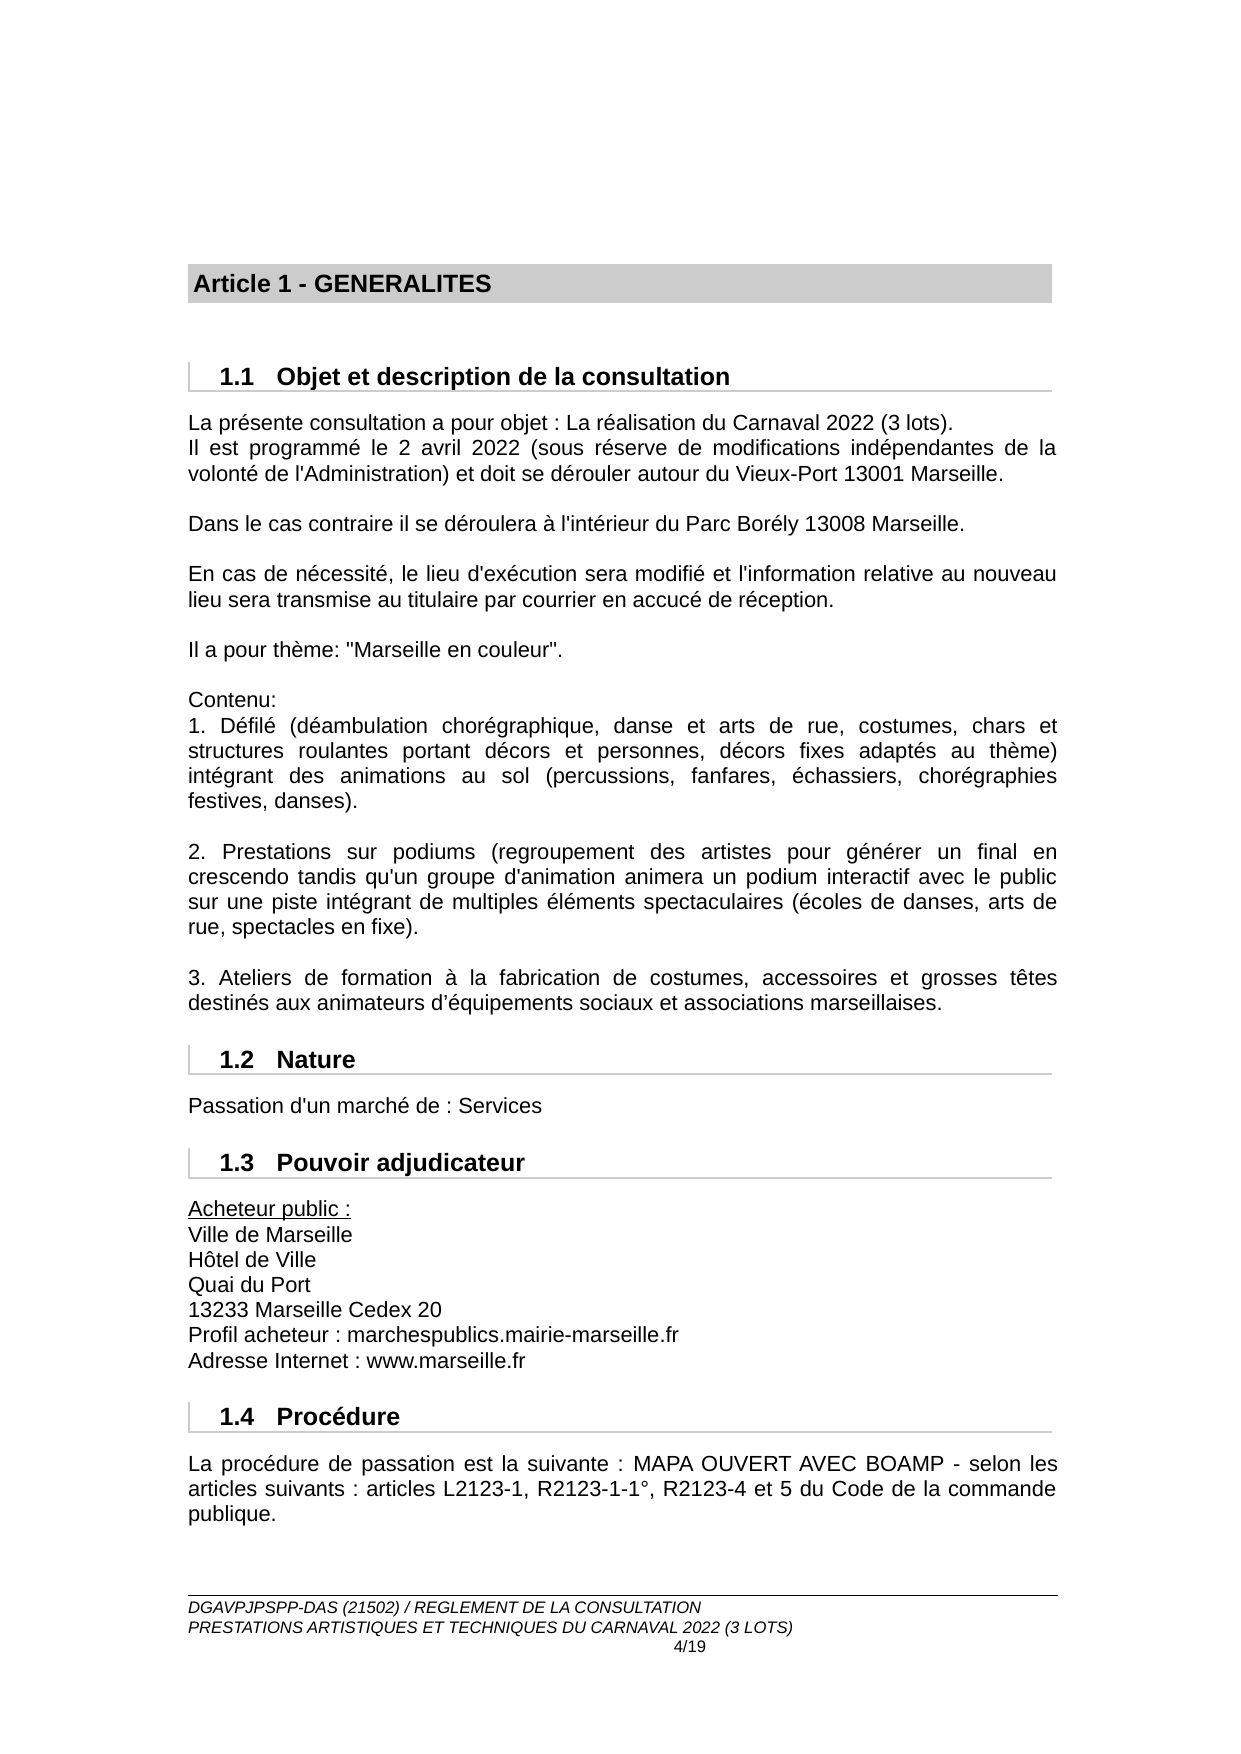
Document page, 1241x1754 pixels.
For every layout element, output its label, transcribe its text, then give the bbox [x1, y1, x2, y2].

text Quai du Port [188, 1272, 1058, 1297]
text La procédure de passation est la suivante : MAPA OUVERT AVEC BOAMP - selon les articles suivants : articles L2123-1, R2123-1-1°, R2123-4 et 5 du Code de la commande publique. [188, 1451, 1058, 1526]
text 13233 Marseille Cedex 20 [188, 1297, 1058, 1322]
text La présente consultation a pour objet : La réalisation du Carnaval 2022 (3 lots). [188, 410, 1058, 435]
text 2. Prestations sur podiums (regroupement des artistes pour générer un final en crescendo tandis qu'un groupe d'animation animera un podium interactif avec le public sur une piste intégrant de multiples éléments spectaculaires (écoles de danses, arts de rue, spectacles en fixe). [188, 839, 1058, 939]
text Contenu: [188, 687, 1058, 713]
text Il a pour thème: "Marseille en couleur". [188, 637, 1058, 662]
text 3. Ateliers de formation à la fabrication de costumes, accessoires et grosses têtes destinés aux animateurs d’équipements sociaux et associations marseillaises. [188, 965, 1058, 1015]
text Il est programmé le 2 avril 2022 (sous réserve de modifications indépendantes de la volonté de l'Administration) et doit se dérouler autour du Vieux-Port 13001 Marseille. [188, 435, 1058, 486]
text Ville de Marseille [188, 1222, 1058, 1247]
subtitle Objet et description de la consultation [190, 362, 1052, 390]
text Passation d'un marché de : Services [188, 1093, 1058, 1118]
subtitle Pouvoir adjudicateur [190, 1148, 1052, 1177]
subtitle GENERALITES [190, 266, 1050, 300]
text En cas de nécessité, le lieu d'exécution sera modifié et l'information relative au nouveau lieu sera transmise au titulaire par courrier en accucé de réception. [188, 561, 1058, 612]
subtitle Procédure [190, 1402, 1052, 1431]
text Dans le cas contraire il se déroulera à l'intérieur du Parc Borély 13008 Marseille. [188, 511, 1058, 536]
text Adresse Internet : www.marseille.fr [188, 1348, 1058, 1373]
text Acheteur public : [188, 1196, 1058, 1222]
text 1. Défilé (déambulation chorégraphique, danse et arts de rue, costumes, chars et structures roulantes portant décors et personnes, décors fixes adaptés au thème) intégrant des animations au sol (percussions, fanfares, échassiers, chorégraphies festives, danses). [188, 713, 1058, 813]
subtitle Nature [188, 1044, 1052, 1073]
text Profil acheteur : marchespublics.mairie-marseille.fr [188, 1322, 1058, 1348]
text Hôtel de Ville [188, 1247, 1058, 1272]
